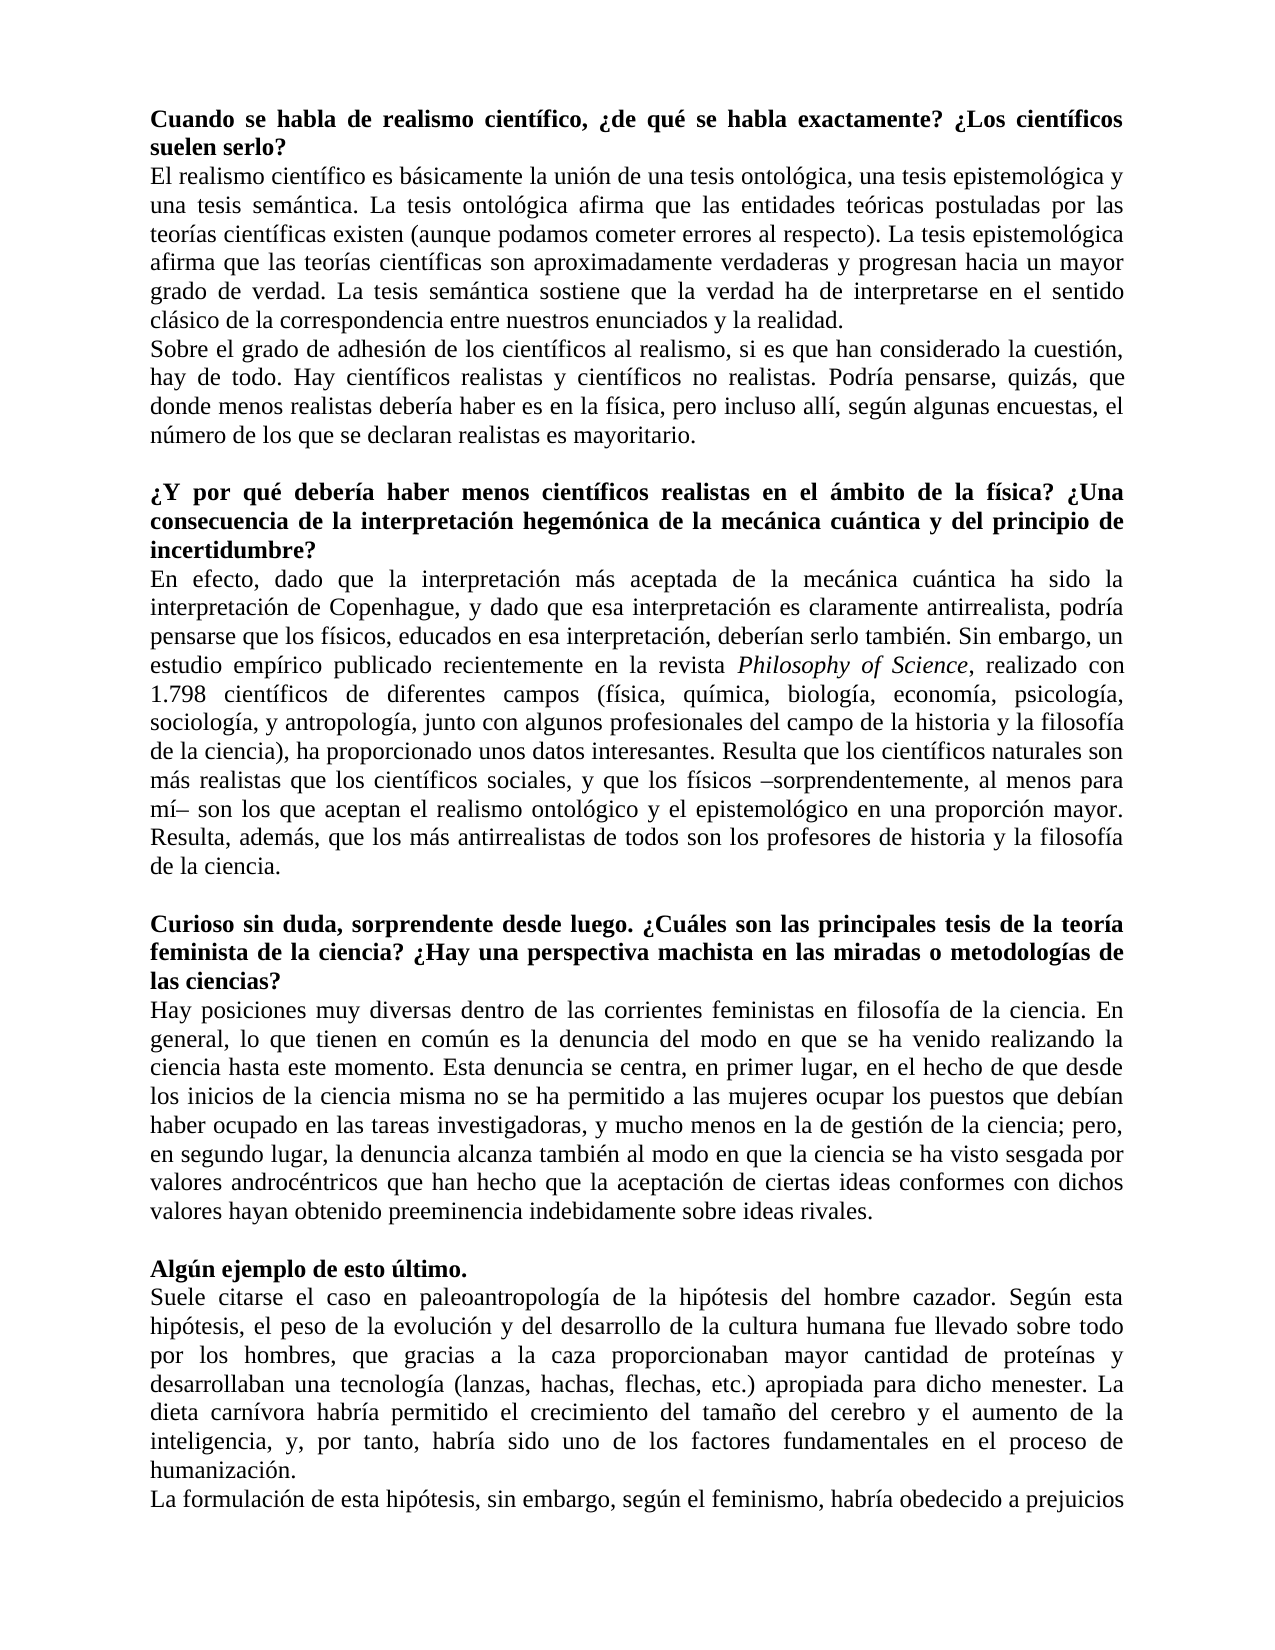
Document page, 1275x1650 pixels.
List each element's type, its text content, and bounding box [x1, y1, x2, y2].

text Suele citarse el caso en paleoantropología de la hipótesis del hombre cazador. Según esta hipótesis, el peso de la evolución y del desarrollo de la cultura humana fue llevado sobre todo por los hombres, que gracias a la caza proporcionaban mayor cantidad de proteínas y desarrollaban una tecnología (lanzas, hachas, flechas, etc.) apropiada para dicho menester. La dieta carnívora habría permitido el crecimiento del tamaño del cerebro y el aumento de la inteligencia, y, por tanto, habría sido uno de los factores fundamentales en el proceso de humanización. [150, 1282, 1125, 1484]
text Sobre el grado de adhesión de los científicos al realismo, si es que han considerado la cuestión, hay de todo. Hay científicos realistas y científicos no realistas. Podría pensarse, quizás, que donde menos realistas debería haber es en la física, pero incluso allí, según algunas encuestas, el número de los que se declaran realistas es mayoritario. [150, 334, 1125, 449]
text Curioso sin duda, sorprendente desde luego. ¿Cuáles son las principales tesis de la teoría feminista de la ciencia? ¿Hay una perspectiva machista en las miradas o metodologías de las ciencias? [150, 909, 1125, 995]
text El realismo científico es básicamente la unión de una tesis ontológica, una tesis epistemológica y una tesis semántica. La tesis ontológica afirma que las entidades teóricas postuladas por las teorías científicas existen (aunque podamos cometer errores al respecto). La tesis epistemológica afirma que las teorías científicas son aproximadamente verdaderas y progresan hacia un mayor grado de verdad. La tesis semántica sostiene que la verdad ha de interpretarse en el sentido clásico de la correspondencia entre nuestros enunciados y la realidad. [150, 161, 1125, 334]
text Algún ejemplo de esto último. [150, 1254, 1125, 1282]
text Cuando se habla de realismo científico, ¿de qué se habla exactamente? ¿Los científicos suelen serlo? [150, 104, 1125, 161]
text La formulación de esta hipótesis, sin embargo, según el feminismo, habría obedecido a prejuicios [150, 1484, 1125, 1512]
text En efecto, dado que la interpretación más aceptada de la mecánica cuántica ha sido la interpretación de Copenhague, y dado que esa interpretación es claramente antirrealista, podría pensarse que los físicos, educados en esa interpretación, deberían serlo también. Sin embargo, un estudio empírico publicado recientemente en la revista Philosophy of Science, realizado con 1.798 científicos de diferentes campos (física, química, biología, economía, psicología, sociología, y antropología, junto con algunos profesionales del campo de la historia y la filosofía de la ciencia), ha proporcionado unos datos interesantes. Resulta que los científicos naturales son más realistas que los científicos sociales, y que los físicos –sorprendentemente, al menos para mí– son los que aceptan el realismo ontológico y el epistemológico en una proporción mayor. Resulta, además, que los más antirrealistas de todos son los profesores de historia y la filosofía de la ciencia. [150, 564, 1125, 880]
text ¿Y por qué debería haber menos científicos realistas en el ámbito de la física? ¿Una consecuencia de la interpretación hegemónica de la mecánica cuántica y del principio de incertidumbre? [150, 477, 1125, 564]
text Hay posiciones muy diversas dentro de las corrientes feministas en filosofía de la ciencia. En general, lo que tienen en común es la denuncia del modo en que se ha venido realizando la ciencia hasta este momento. Esta denuncia se centra, en primer lugar, en el hecho de que desde los inicios de la ciencia misma no se ha permitido a las mujeres ocupar los puestos que debían haber ocupado en las tareas investigadoras, y mucho menos en la de gestión de la ciencia; pero, en segundo lugar, la denuncia alcanza también al modo en que la ciencia se ha visto sesgada por valores androcéntricos que han hecho que la aceptación de ciertas ideas conformes con dichos valores hayan obtenido preeminencia indebidamente sobre ideas rivales. [150, 995, 1125, 1225]
